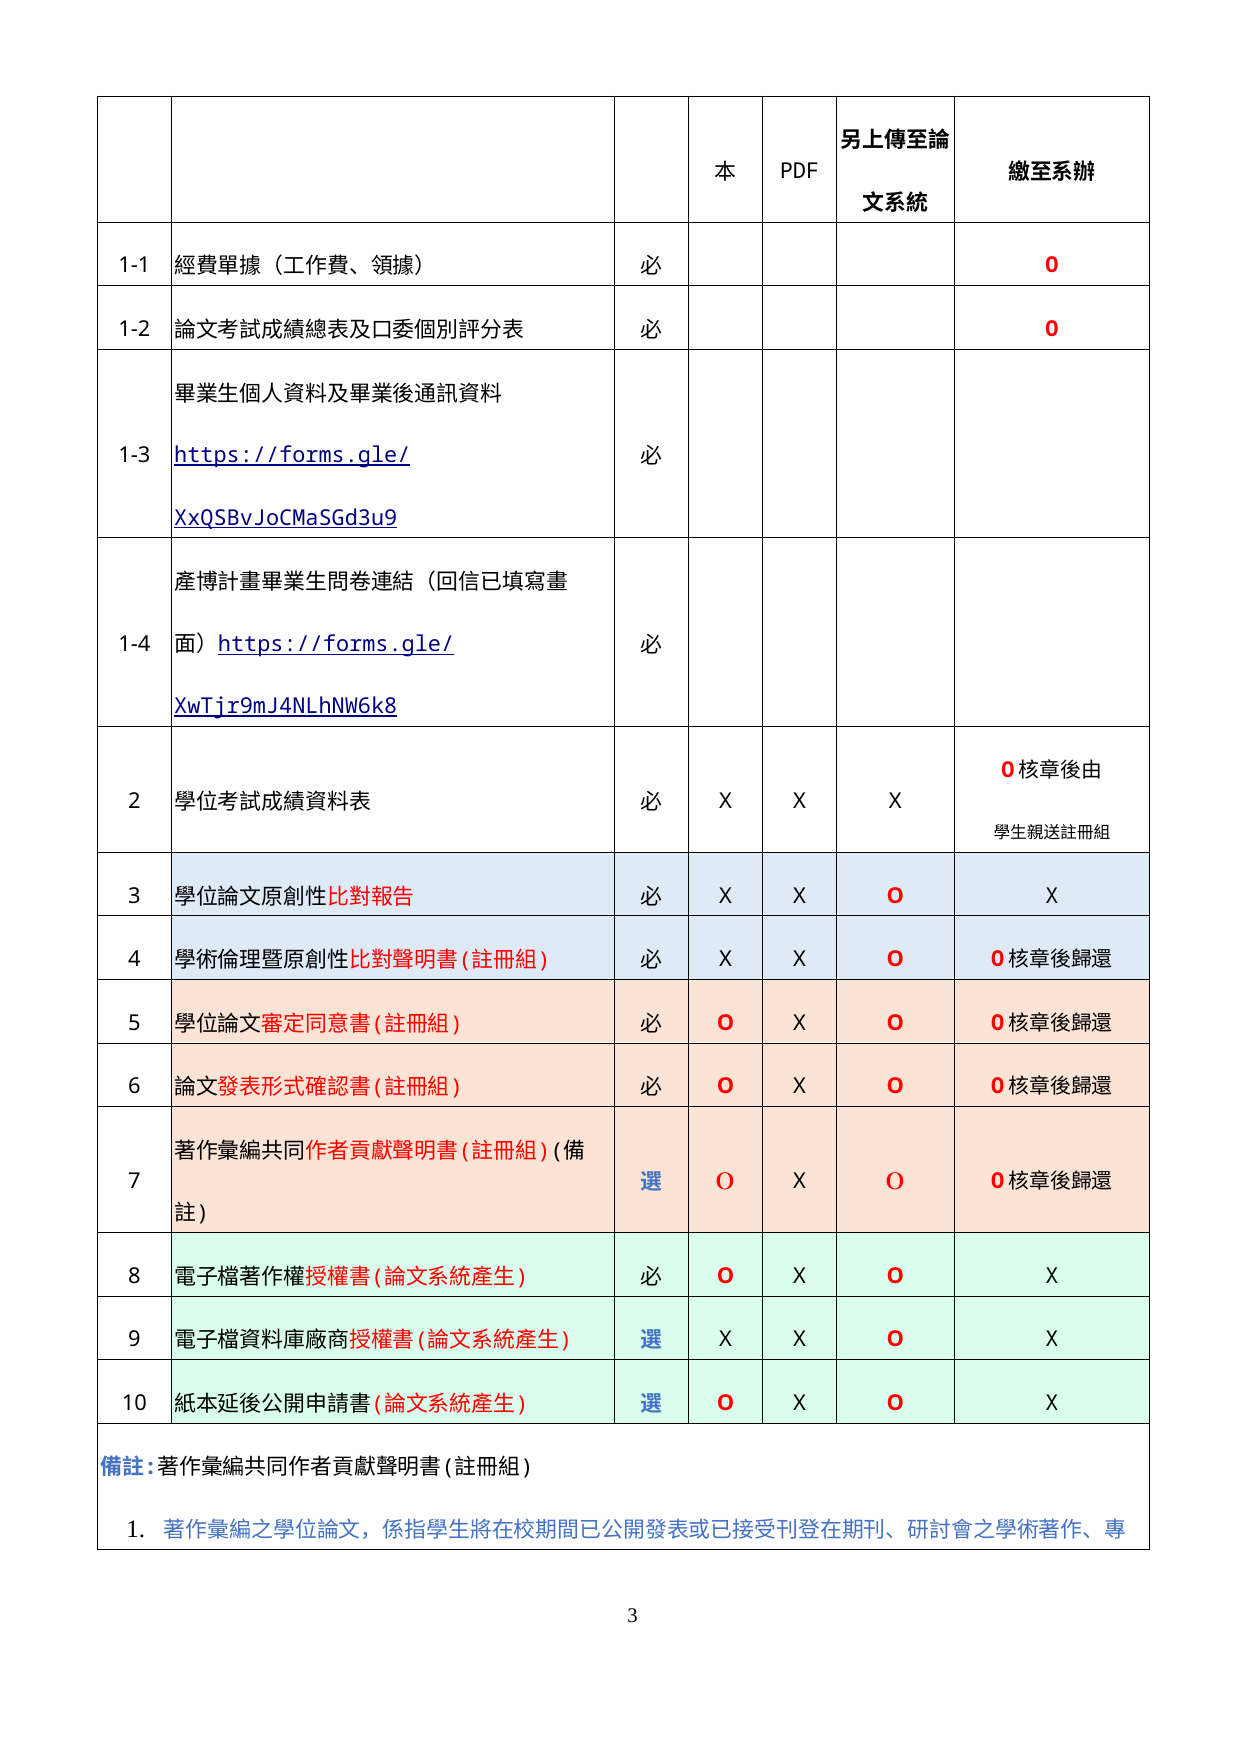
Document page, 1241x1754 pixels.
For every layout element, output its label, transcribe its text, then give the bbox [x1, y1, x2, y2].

table_cell 產博計畫畢業生問卷連結（回信已填寫畫面）https://forms.gle/XwTjr9mJ4NLhNW6k8 [172, 538, 614, 726]
table_cell O [689, 1360, 762, 1423]
table_cell 1-3 [98, 350, 171, 537]
table_cell [689, 350, 762, 537]
table_cell 1-4 [98, 538, 171, 726]
table_cell X [955, 1360, 1149, 1423]
table_cell 必 [615, 223, 688, 285]
table_cell [837, 286, 954, 349]
table_cell X [763, 1233, 836, 1296]
table_cell O [837, 980, 954, 1042]
table_cell [763, 286, 836, 349]
table_cell [763, 223, 836, 285]
table_cell [763, 350, 836, 537]
table_cell O核章後歸還 [955, 980, 1149, 1042]
table_cell [837, 223, 954, 285]
table_cell O [689, 1233, 762, 1296]
table_cell X [763, 1360, 836, 1423]
table_cell 學術倫理暨原創性比對聲明書(註冊組) [172, 916, 614, 979]
table_cell 必 [615, 1233, 688, 1296]
table_header [172, 97, 614, 222]
table_cell X [689, 916, 762, 979]
table_cell 3 [98, 853, 171, 915]
table_cell 必 [615, 538, 688, 726]
table_cell 論文發表形式確認書(註冊組) [172, 1044, 614, 1106]
table_header 另上傳至論文系統 [837, 97, 954, 222]
table_cell 10 [98, 1360, 171, 1423]
table_cell X [689, 853, 762, 915]
table_cell [955, 350, 1149, 537]
table_cell 必 [615, 1044, 688, 1106]
table_cell 5 [98, 980, 171, 1042]
table_cell O [837, 1233, 954, 1296]
table_cell X [763, 1107, 836, 1232]
table_cell 必 [615, 853, 688, 915]
table_cell 2 [98, 727, 171, 852]
table_cell [837, 350, 954, 537]
table_cell X [955, 853, 1149, 915]
table_cell 1-1 [98, 223, 171, 285]
table_cell O核章後歸還 [955, 1107, 1149, 1232]
table_cell [689, 538, 762, 726]
table_cell 4 [98, 916, 171, 979]
table_cell X [763, 853, 836, 915]
table_cell 學位論文審定同意書(註冊組) [172, 980, 614, 1042]
table_header 繳至系辦 [955, 97, 1149, 222]
table_cell X [763, 727, 836, 852]
table_cell 電子檔資料庫廠商授權書(論文系統產生) [172, 1297, 614, 1359]
table_cell 選 [615, 1297, 688, 1359]
table_cell O [955, 286, 1149, 349]
table_cell X [837, 727, 954, 852]
table_cell 紙本延後公開申請書(論文系統產生) [172, 1360, 614, 1423]
table_cell [837, 538, 954, 726]
table_cell 必 [615, 916, 688, 979]
table_cell O [955, 223, 1149, 285]
table_cell O [837, 916, 954, 979]
table_cell [955, 538, 1149, 726]
table_cell 必 [615, 350, 688, 537]
table_cell O核章後由 學生親送註冊組 [955, 727, 1149, 852]
table_cell X [955, 1233, 1149, 1296]
table_cell X [763, 980, 836, 1042]
table_cell 電子檔著作權授權書(論文系統產生) [172, 1233, 614, 1296]
table_cell O [689, 980, 762, 1042]
table_cell 8 [98, 1233, 171, 1296]
table_cell O [689, 1044, 762, 1106]
table_cell 6 [98, 1044, 171, 1106]
table_cell 論文考試成績總表及口委個別評分表 [172, 286, 614, 349]
table_cell O [837, 1297, 954, 1359]
table_cell O核章後歸還 [955, 916, 1149, 979]
table_header PDF [763, 97, 836, 222]
table_header 本 [689, 97, 762, 222]
table_cell X [763, 1297, 836, 1359]
table_cell O [837, 1360, 954, 1423]
table_cell X [763, 1044, 836, 1106]
table_cell O [837, 853, 954, 915]
table_cell 選 [615, 1107, 688, 1232]
table_cell X [689, 1297, 762, 1359]
table_cell X [955, 1297, 1149, 1359]
table_cell 學位論文原創性比對報告 [172, 853, 614, 915]
table_cell [689, 223, 762, 285]
table_cell 1-2 [98, 286, 171, 349]
table_header [615, 97, 688, 222]
table_cell O [837, 1044, 954, 1106]
table_header [98, 97, 171, 222]
table_cell 必 [615, 286, 688, 349]
table_cell X [689, 727, 762, 852]
table_cell Ｏ [837, 1107, 954, 1232]
table_cell 學位考試成績資料表 [172, 727, 614, 852]
table_cell 必 [615, 727, 688, 852]
table_cell [763, 538, 836, 726]
table_cell Ｏ [689, 1107, 762, 1232]
table_cell 經費單據（工作費、領據） [172, 223, 614, 285]
table_cell 7 [98, 1107, 171, 1232]
table_cell 著作彙編共同作者貢獻聲明書(註冊組)(備註) [172, 1107, 614, 1232]
table_cell 必 [615, 980, 688, 1042]
table_cell 備註:著作彙編共同作者貢獻聲明書(註冊組) 著作彙編之學位論文，係指學生將在校期間已公開發表或已接受刊登在期刊、研討會之學術著作、專 [98, 1424, 1149, 1549]
table_cell X [763, 916, 836, 979]
table_cell 選 [615, 1360, 688, 1423]
table_cell O核章後歸還 [955, 1044, 1149, 1106]
table_cell [689, 286, 762, 349]
table_cell 9 [98, 1297, 171, 1359]
table_cell 畢業生個人資料及畢業後通訊資料https://forms.gle/XxQSBvJoCMaSGd3u9 [172, 350, 614, 537]
